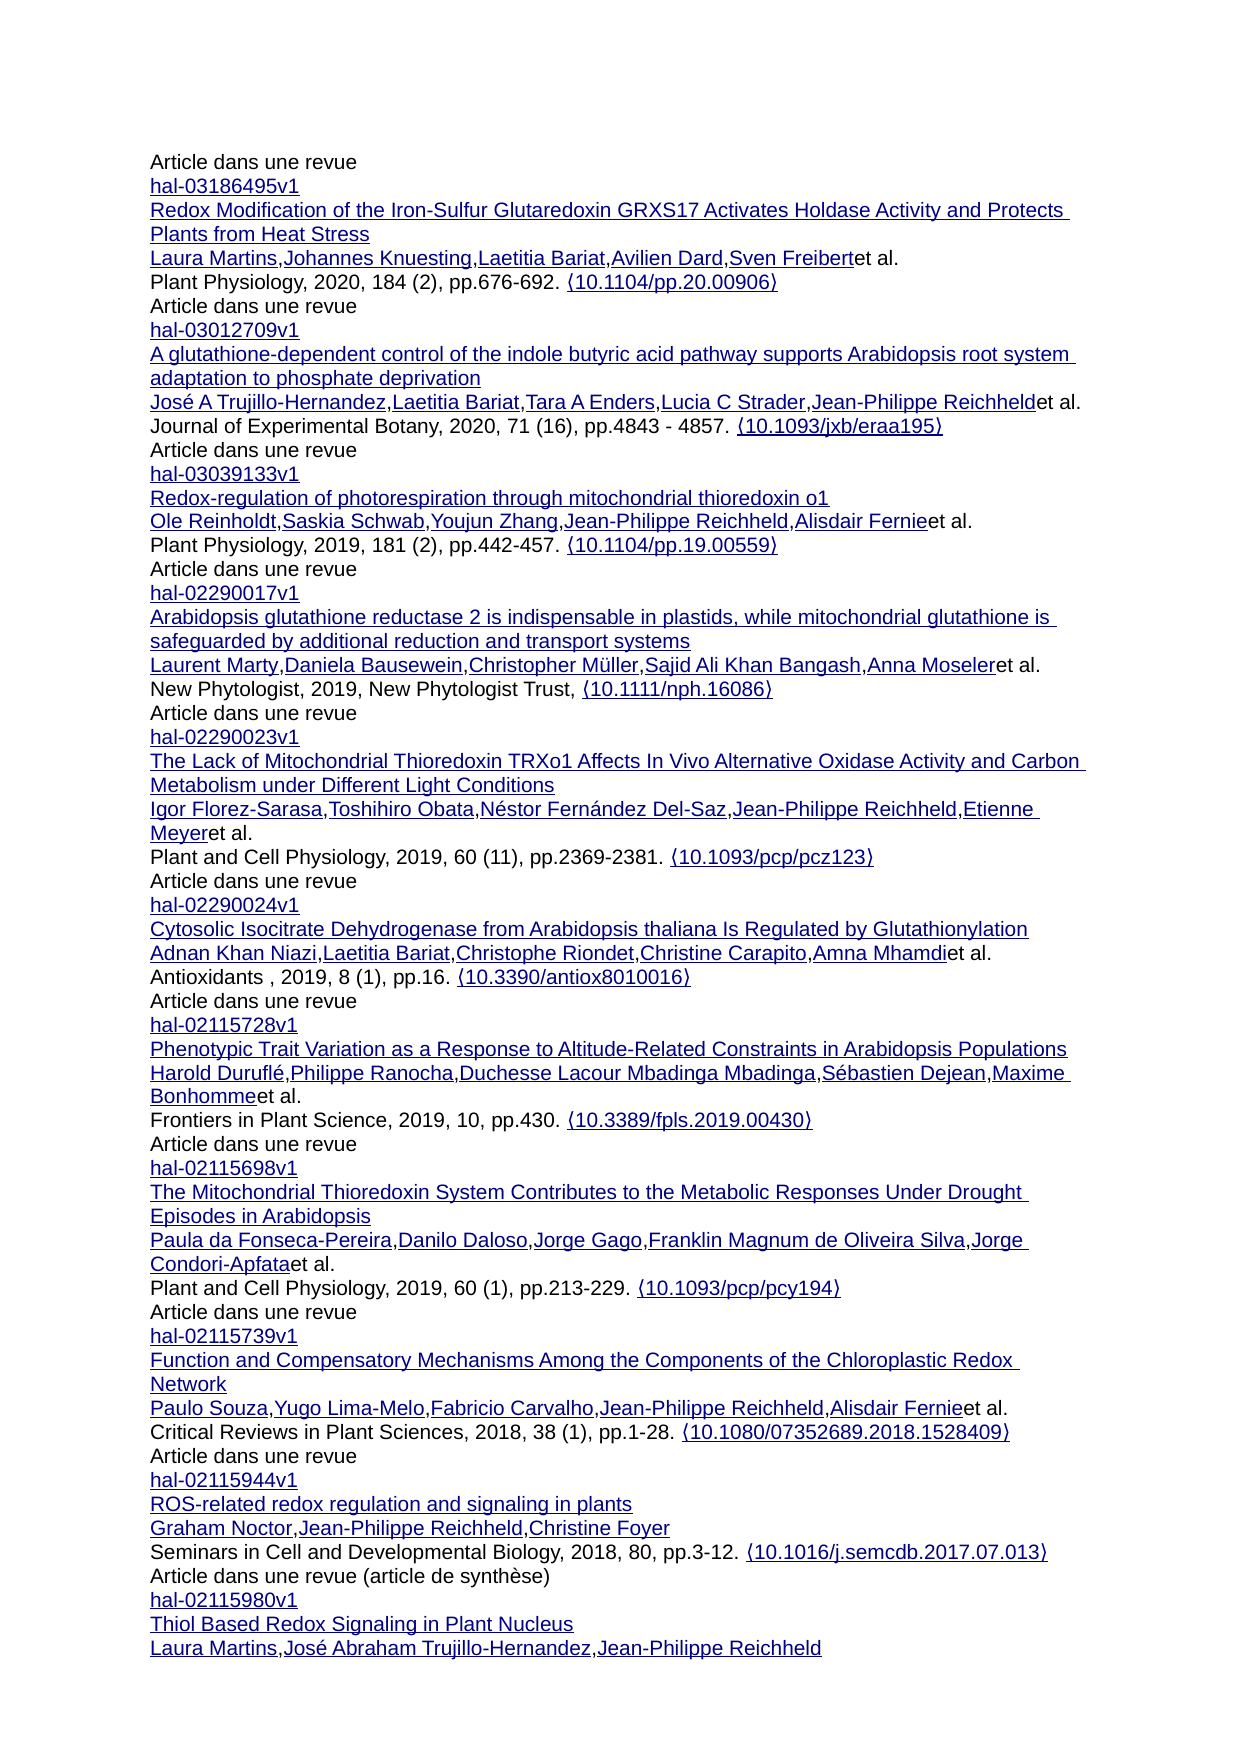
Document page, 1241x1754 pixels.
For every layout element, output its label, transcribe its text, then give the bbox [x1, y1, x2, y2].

table_cell Phenotypic Trait Variation as a Response to Altitude-Related Constraints in Arabidopsis Populations Harold Duruflé,Philippe Ranocha,Duchesse Lacour Mbadinga Mbadinga,Sébastien Dejean,Maxime Bonhommeet al. Frontiers in Plant Science, 2019, 10, pp.430. ⟨10.3389/fpls.2019.00430⟩ Article dans une revue hal-02115698v1 [150, 1036, 1090, 1180]
table_cell The Mitochondrial Thioredoxin System Contributes to the Metabolic Responses Under Drought Episodes in Arabidopsis Paula da Fonseca-Pereira,Danilo Daloso,Jorge Gago,Franklin Magnum de Oliveira Silva,Jorge Condori-Apfataet al. Plant and Cell Physiology, 2019, 60 (1), pp.213-229. ⟨10.1093/pcp/pcy194⟩ Article dans une revue hal-02115739v1 [150, 1180, 1090, 1348]
table_cell A glutathione-dependent control of the indole butyric acid pathway supports Arabidopsis root system adaptation to phosphate deprivation José A Trujillo-Hernandez,Laetitia Bariat,Tara A Enders,Lucia C Strader,Jean-Philippe Reichheldet al. Journal of Experimental Botany, 2020, 71 (16), pp.4843 - 4857. ⟨10.1093/jxb/eraa195⟩ Article dans une revue hal-03039133v1 [150, 342, 1090, 485]
table_cell Thiol Based Redox Signaling in Plant Nucleus Laura Martins,José Abraham Trujillo-Hernandez,Jean-Philippe Reichheld [150, 1611, 1090, 1659]
table_cell Cytosolic Isocitrate Dehydrogenase from Arabidopsis thaliana Is Regulated by Glutathionylation Adnan Khan Niazi,Laetitia Bariat,Christophe Riondet,Christine Carapito,Amna Mhamdiet al. Antioxidants , 2019, 8 (1), pp.16. ⟨10.3390/antiox8010016⟩ Article dans une revue hal-02115728v1 [150, 917, 1090, 1036]
table_cell Function and Compensatory Mechanisms Among the Components of the Chloroplastic Redox Network Paulo Souza,Yugo Lima-Melo,Fabricio Carvalho,Jean-Philippe Reichheld,Alisdair Fernieet al. Critical Reviews in Plant Sciences, 2018, 38 (1), pp.1-28. ⟨10.1080/07352689.2018.1528409⟩ Article dans une revue hal-02115944v1 [150, 1348, 1090, 1492]
table_cell Redox-regulation of photorespiration through mitochondrial thioredoxin o1 Ole Reinholdt,Saskia Schwab,Youjun Zhang,Jean-Philippe Reichheld,Alisdair Fernieet al. Plant Physiology, 2019, 181 (2), pp.442-457. ⟨10.1104/pp.19.00559⟩ Article dans une revue hal-02290017v1 [150, 485, 1090, 605]
table_cell Arabidopsis glutathione reductase 2 is indispensable in plastids, while mitochondrial glutathione is safeguarded by additional reduction and transport systems Laurent Marty,Daniela Bausewein,Christopher Müller,Sajid Ali Khan Bangash,Anna Moseleret al. New Phytologist, 2019, New Phytologist Trust, ⟨10.1111/nph.16086⟩ Article dans une revue hal-02290023v1 [150, 605, 1090, 749]
table_cell Redox Modification of the Iron-Sulfur Glutaredoxin GRXS17 Activates Holdase Activity and Protects Plants from Heat Stress Laura Martins,Johannes Knuesting,Laetitia Bariat,Avilien Dard,Sven Freibertet al. Plant Physiology, 2020, 184 (2), pp.676-692. ⟨10.1104/pp.20.00906⟩ Article dans une revue hal-03012709v1 [150, 198, 1090, 342]
table_cell The Lack of Mitochondrial Thioredoxin TRXo1 Affects In Vivo Alternative Oxidase Activity and Carbon Metabolism under Different Light Conditions Igor Florez-Sarasa,Toshihiro Obata,Néstor Fernández Del-Saz,Jean-Philippe Reichheld,Etienne Meyeret al. Plant and Cell Physiology, 2019, 60 (11), pp.2369-2381. ⟨10.1093/pcp/pcz123⟩ Article dans une revue hal-02290024v1 [150, 749, 1090, 917]
table_cell ROS-related redox regulation and signaling in plants Graham Noctor,Jean-Philippe Reichheld,Christine Foyer Seminars in Cell and Developmental Biology, 2018, 80, pp.3-12. ⟨10.1016/j.semcdb.2017.07.013⟩ Article dans une revue (article de synthèse) hal-02115980v1 [150, 1492, 1090, 1611]
table_cell Article dans une revue hal-03186495v1 [150, 150, 1090, 198]
